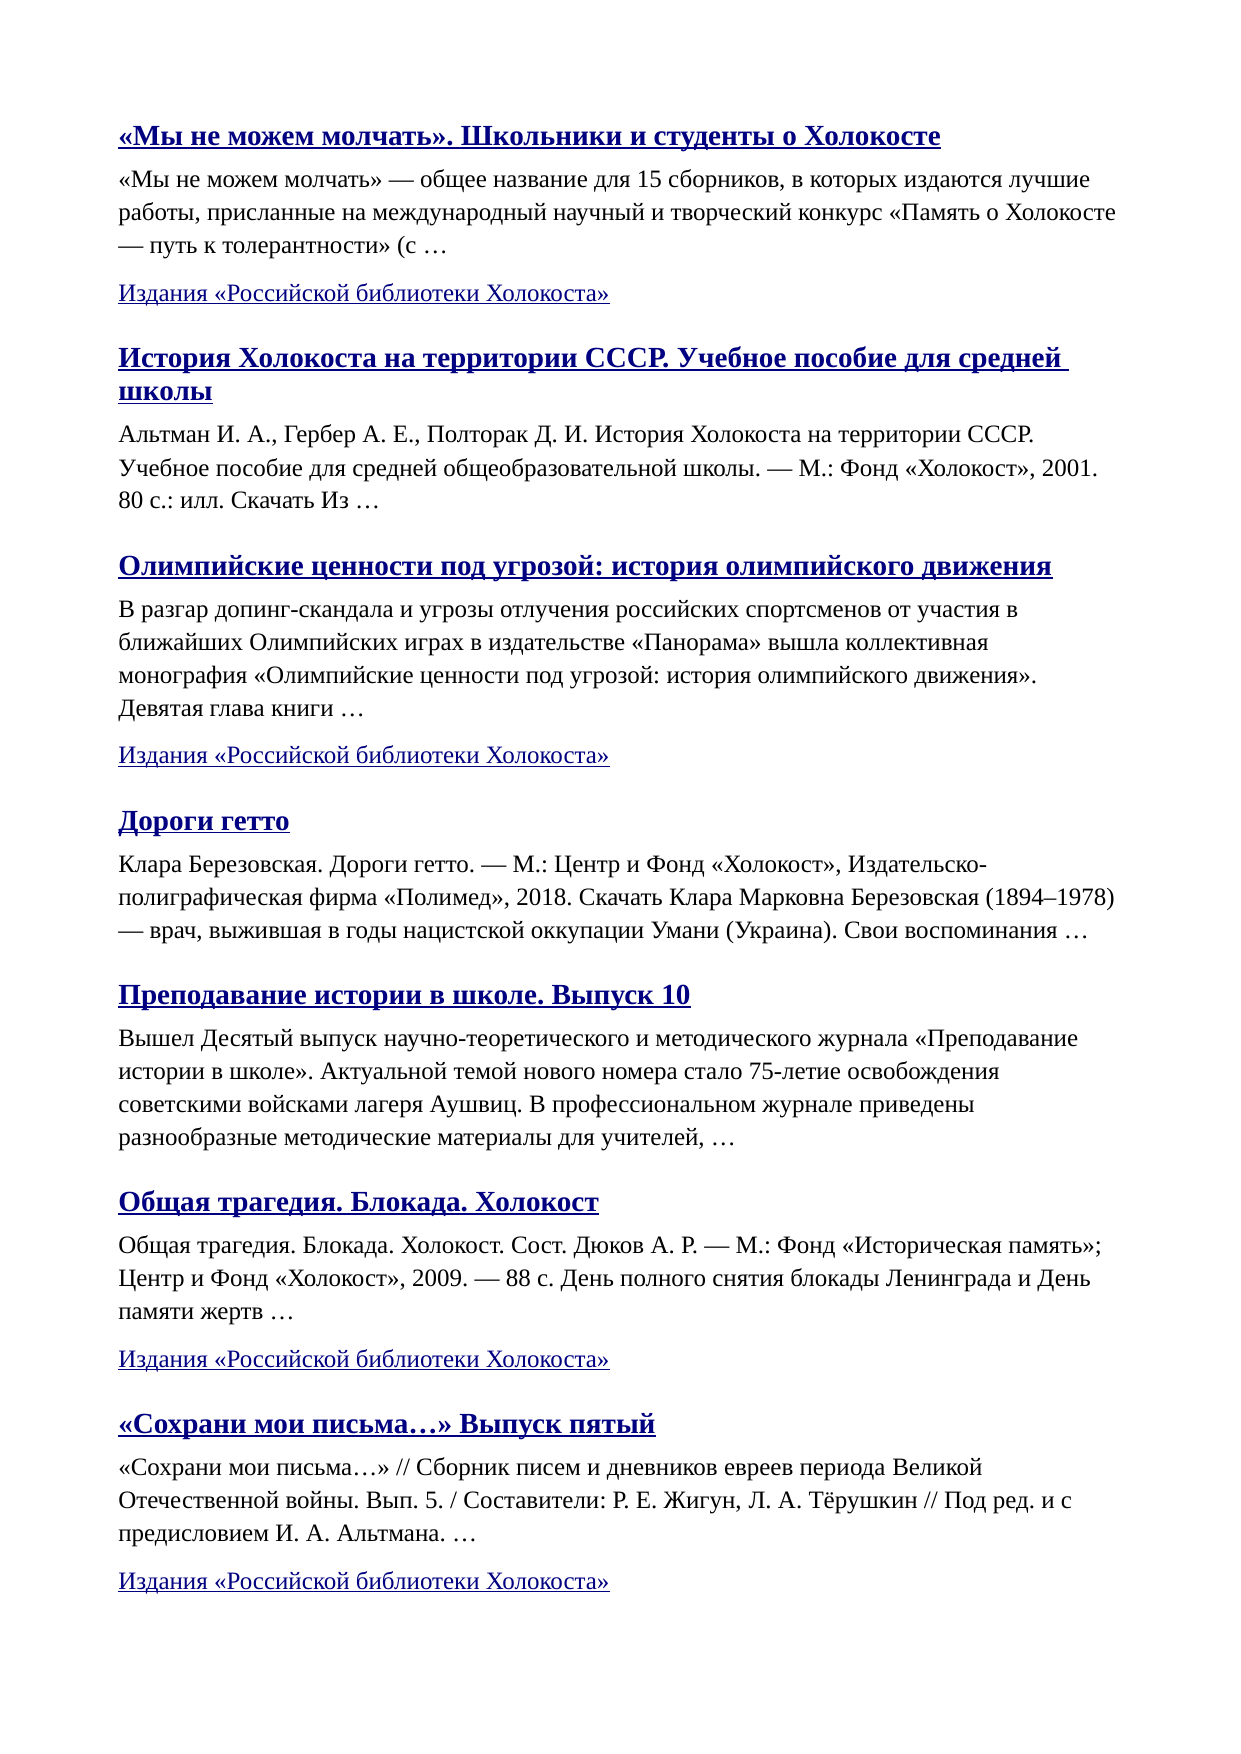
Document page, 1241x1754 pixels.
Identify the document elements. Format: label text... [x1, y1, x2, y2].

subtitle Дороги гетто [118, 803, 1122, 836]
text Альтман И. А., Гербер А. Е., Полторак Д. И. История Холокоста на территории СССР. Учебное пособие для средней общеобразовательной школы. — М.: Фонд «Холокост», 2001. 80 с.: илл. Скачать Из … [118, 419, 1122, 514]
text Общая трагедия. Блокада. Холокост. Сост. Дюков А. Р. — М.: Фонд «Историческая память»; Центр и Фонд «Холокост», 2009. — 88 с. День полного снятия блокады Ленинграда и День памяти жертв … [118, 1230, 1122, 1325]
text В разгар допинг-скандала и угрозы отлучения российских спортсменов от участия в ближайших Олимпийских играх в издательстве «Панорама» вышла коллективная монография «Олимпийские ценности под угрозой: история олимпийского движения». Девятая глава книги … [118, 594, 1122, 722]
text «Сохрани мои письма…» // Сборник писем и дневников евреев периода Великой Отечественной войны. Вып. 5. / Составители: Р. Е. Жигун, Л. А. Тёрушкин // Под ред. и с предисловием И. А. Альтмана. … [118, 1452, 1122, 1547]
text Издания «Российской библиотеки Холокоста» [118, 1344, 1122, 1373]
text Клара Березовская. Дороги гетто. — М.: Центр и Фонд «Холокост», Издательско-полиграфическая фирма «Полимед», 2018. Скачать Клара Марковна Березовская (1894–1978) — врач, выжившая в годы нацистской оккупации Умани (Украина). Свои воспоминания … [118, 849, 1122, 943]
text Издания «Российской библиотеки Холокоста» [118, 1566, 1122, 1594]
text Вышел Десятый выпуск научно-теоретического и методического журнала «Преподавание истории в школе». Актуальной темой нового номера стало 75-летие освобождения советскими войсками лагеря Аушвиц. В профессиональном журнале приведены разнообразные методические материалы для учителей, … [118, 1023, 1122, 1151]
subtitle Общая трагедия. Блокада. Холокост [118, 1184, 1122, 1218]
text Издания «Российской библиотеки Холокоста» [118, 741, 1122, 769]
subtitle История Холокоста на территории СССР. Учебное пособие для средней школы [118, 340, 1122, 407]
subtitle «Сохрани мои письма…» Выпуск пятый [118, 1406, 1122, 1440]
text «Мы не можем молчать» — общее название для 15 сборников, в которых издаются лучшие работы, присланные на международный научный и творческий конкурс «Память о Холокосте — путь к толерантности» (с … [118, 164, 1122, 259]
subtitle Преподавание истории в школе. Выпуск 10 [118, 977, 1122, 1011]
subtitle «Мы не можем молчать». Школьники и студенты о Холокосте [118, 118, 1122, 152]
subtitle Олимпийские ценности под угрозой: история олимпийского движения [118, 548, 1122, 581]
text Издания «Российской библиотеки Холокоста» [118, 278, 1122, 307]
